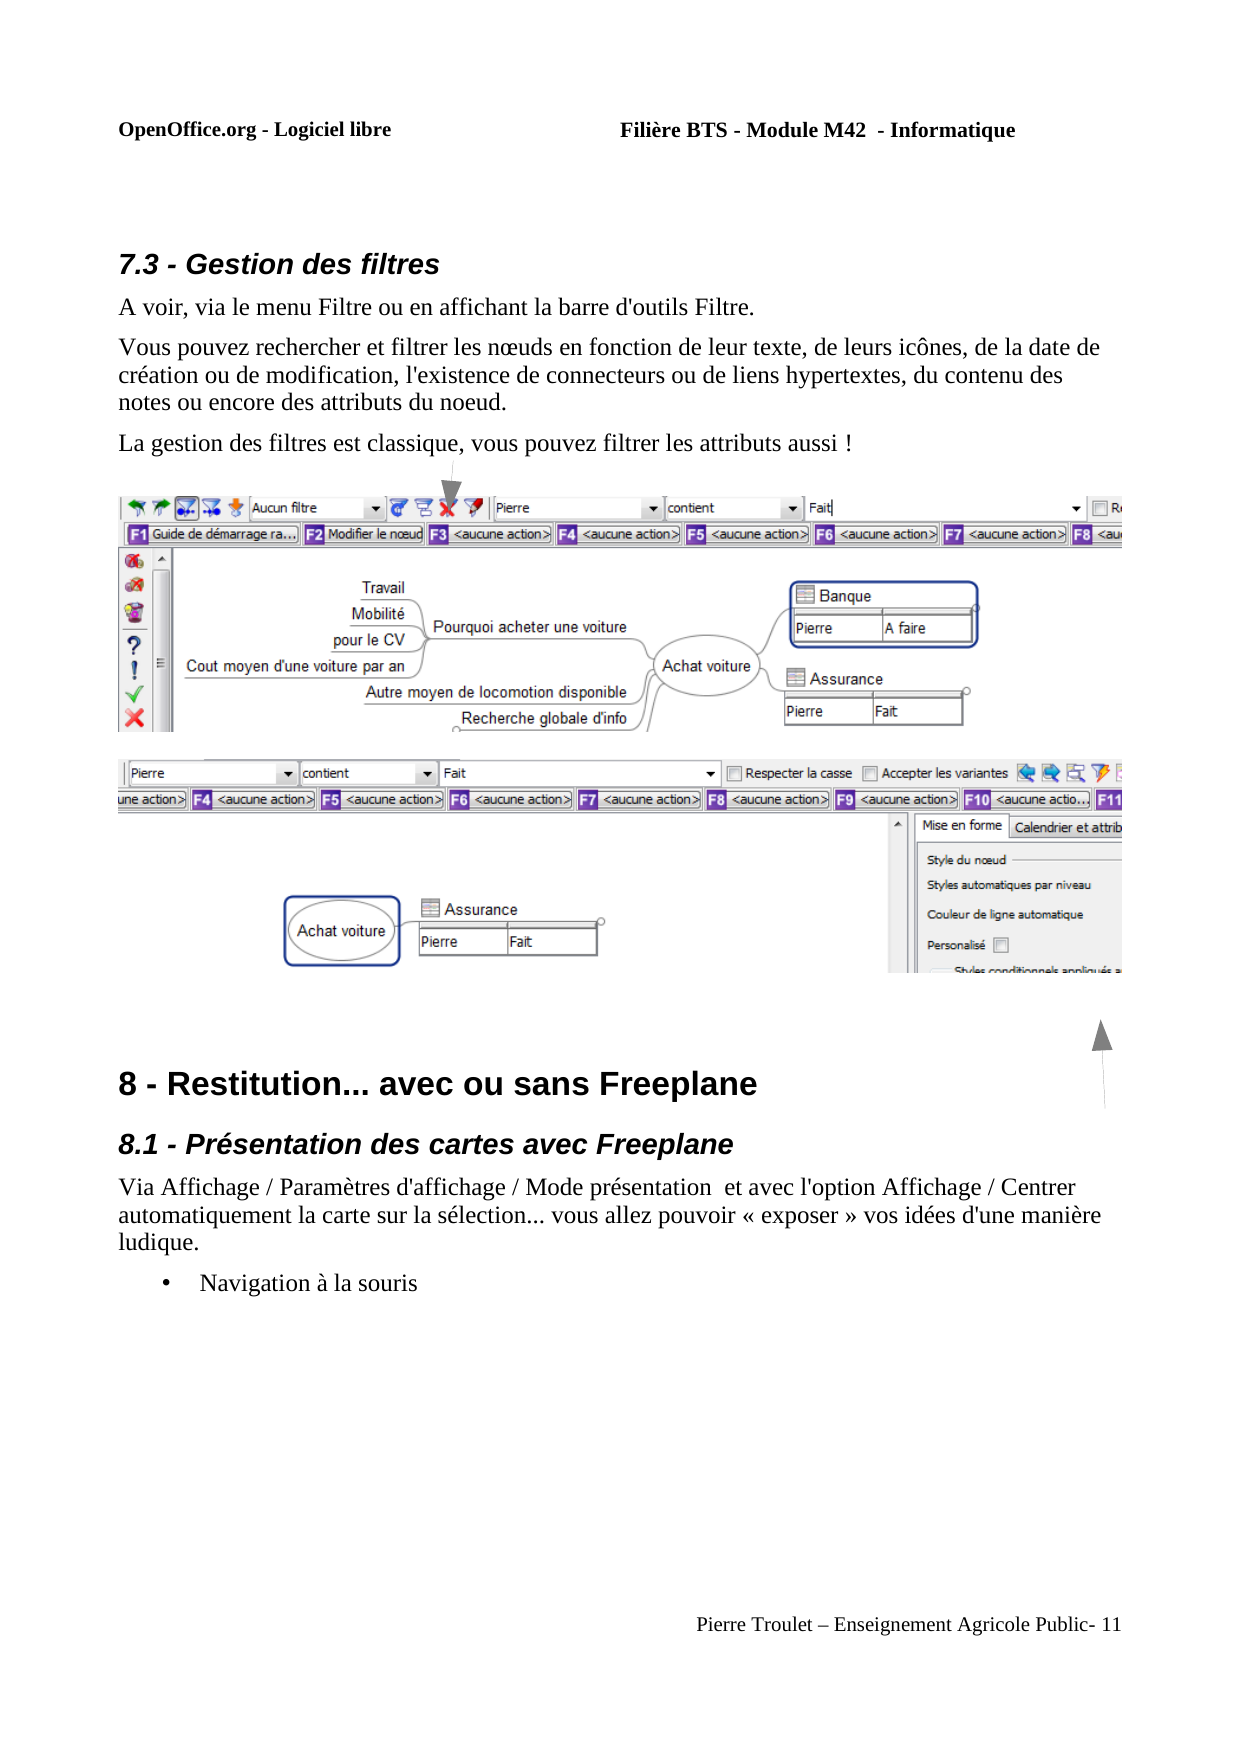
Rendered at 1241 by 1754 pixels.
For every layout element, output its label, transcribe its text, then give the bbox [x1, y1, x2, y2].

text Vous pouvez rechercher et filtrer les nœuds en fonction de leur texte, de leurs icônes, de la date de création ou de modification, l'existence de connecteurs ou de liens hypertextes, du contenu des notes ou encore des attributs du noeud. [118, 333, 1122, 416]
subtitle Gestion des filtres [118, 248, 1122, 280]
text La gestion des filtres est classique, vous pouvez filtrer les attributs aussi ! [118, 429, 1122, 456]
picture [118, 759, 1122, 973]
subtitle Restitution... avec ou sans Freeplane [118, 1066, 1104, 1103]
text Via Affichage / Paramètres d'affichage / Mode présentation et avec l'option Affichage / Centrer automatiquement la carte sur la sélection... vous allez pouvoir « exposer » vos idées d'une manière ludique. [118, 1173, 1122, 1256]
list Navigation à la souris [162, 1269, 1122, 1296]
picture [118, 496, 1122, 732]
subtitle Présentation des cartes avec Freeplane [118, 1128, 1122, 1161]
text A voir, via le menu Filtre ou en affichant la barre d'outils Filtre. [118, 293, 1122, 321]
